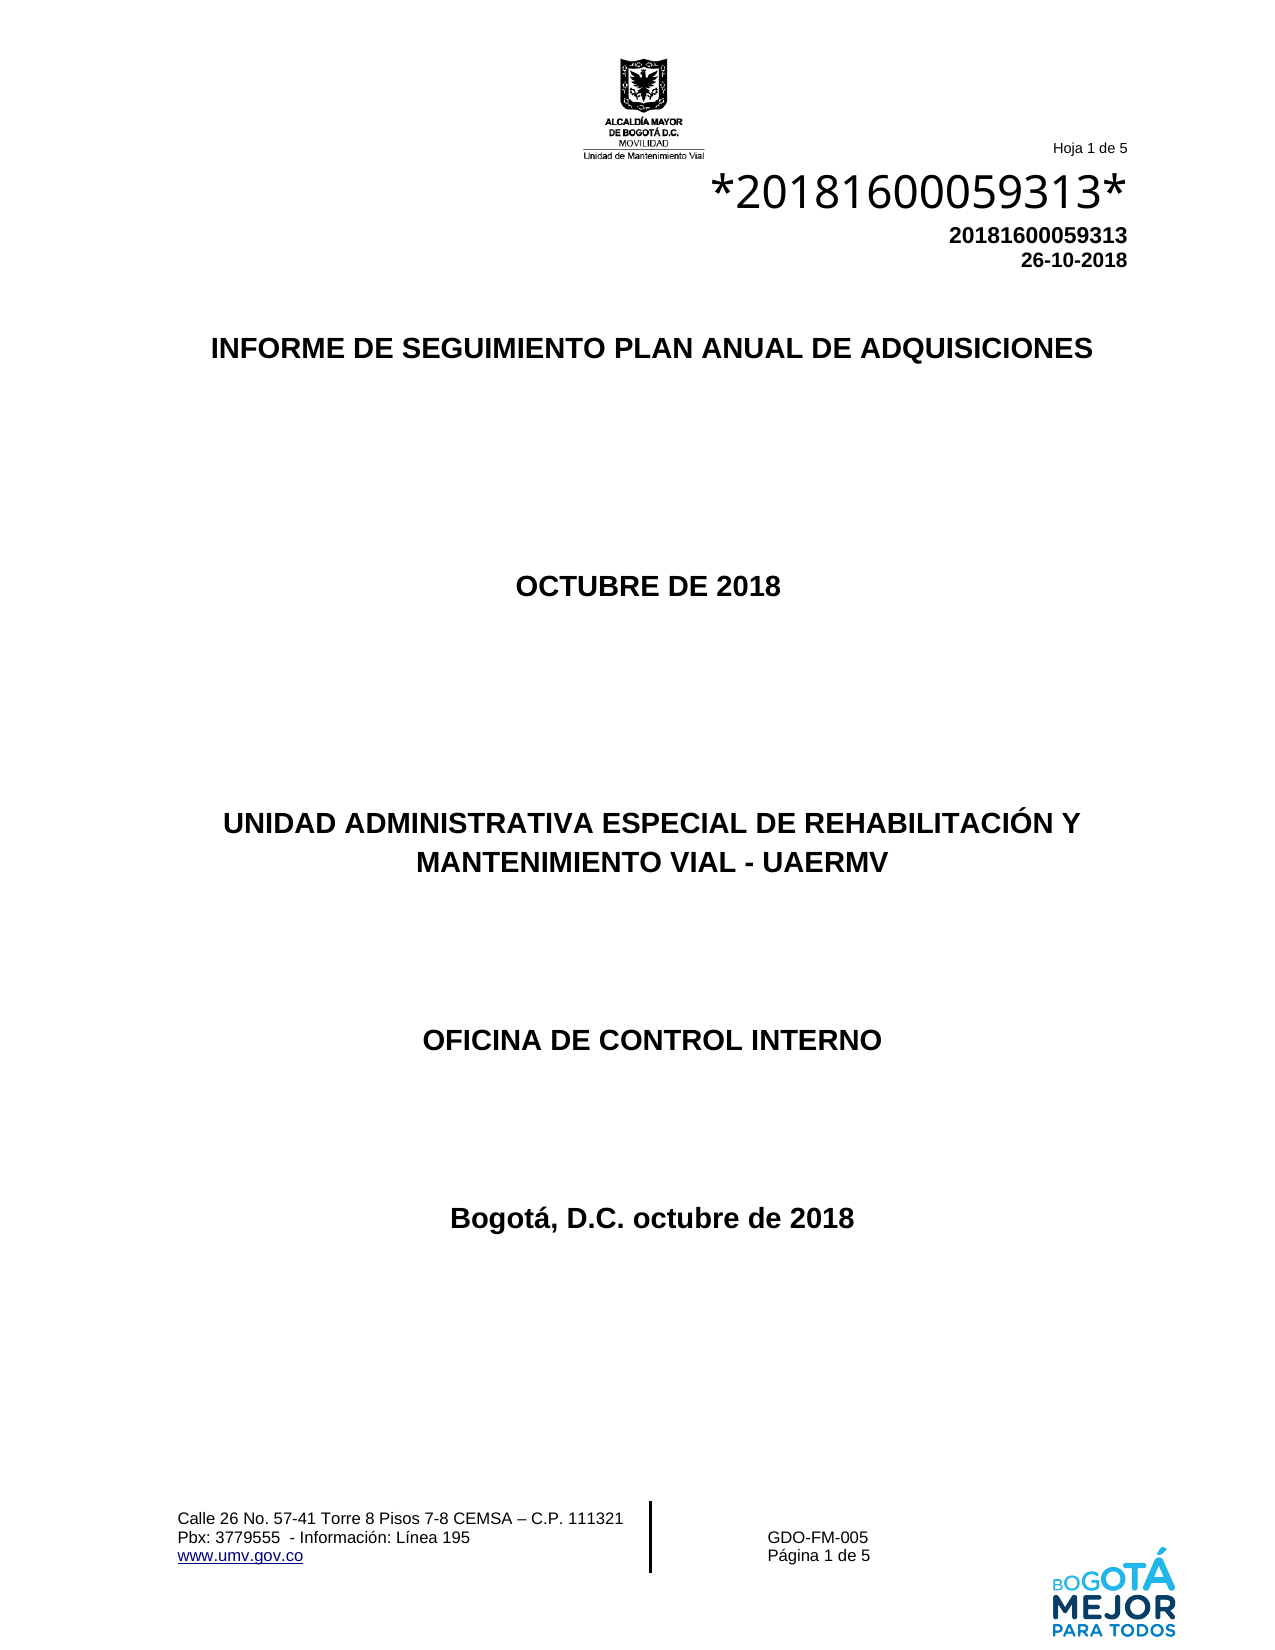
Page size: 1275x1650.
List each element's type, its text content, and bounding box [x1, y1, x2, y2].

text INFORME DE SEGUIMIENTO PLAN ANUAL DE ADQUISICIONES [177, 331, 1127, 365]
text UNIDAD ADMINISTRATIVA ESPECIAL DE REHABILITACIÓN Y MANTENIMIENTO VIAL - UAERMV [177, 806, 1127, 878]
text Bogotá, D.C. octubre de 2018 [177, 1201, 1127, 1235]
text OFICINA DE CONTROL INTERNO [177, 1023, 1127, 1057]
text OCTUBRE DE 2018 [177, 569, 1127, 602]
